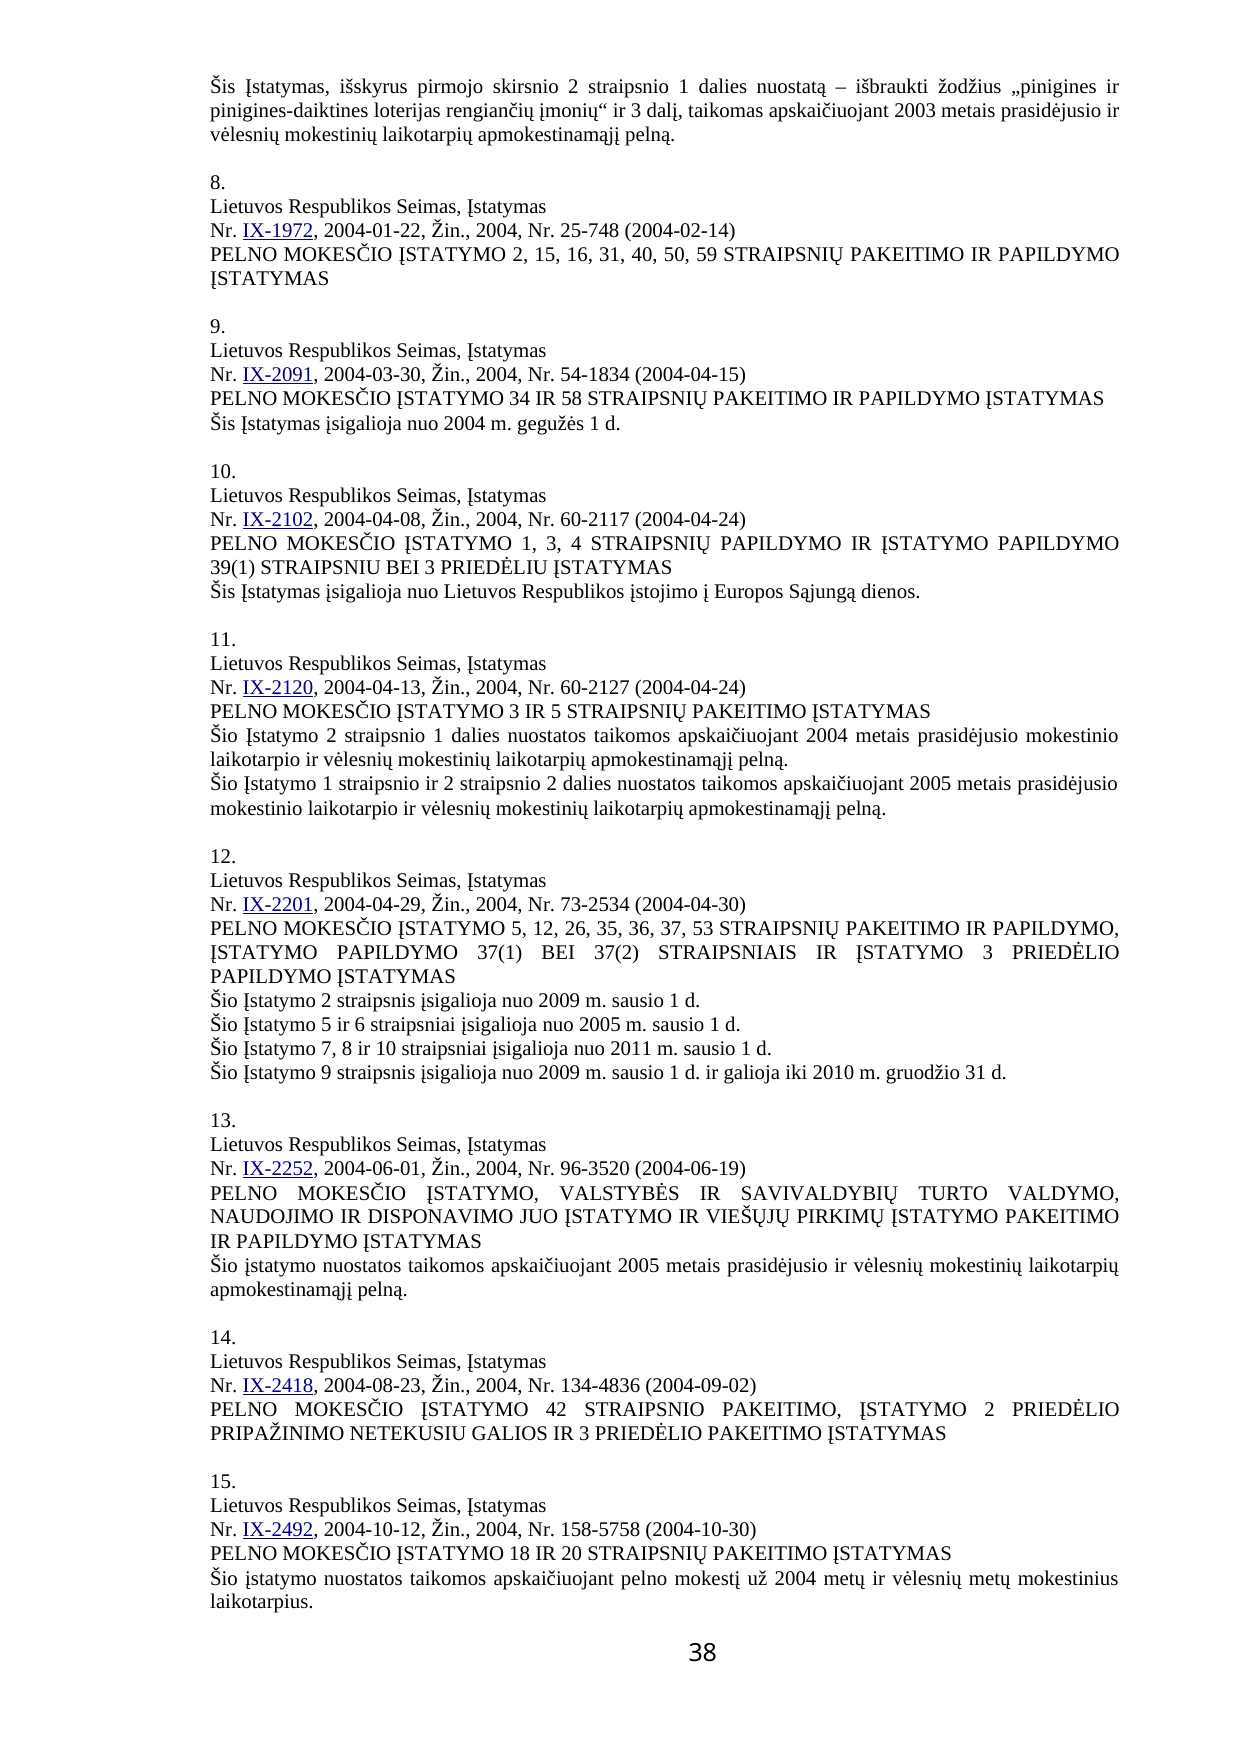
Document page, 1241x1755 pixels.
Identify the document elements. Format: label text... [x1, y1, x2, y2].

text Šio Įstatymo 2 straipsnio 1 dalies nuostatos taikomos apskaičiuojant 2004 metais prasidėjusio mokestinio laikotarpio ir vėlesnių mokestinių laikotarpių apmokestinamąjį pelną. [210, 723, 1120, 771]
text Nr. IX-2418, 2004-08-23, Žin., 2004, Nr. 134-4836 (2004-09-02) [210, 1373, 1120, 1397]
text Lietuvos Respublikos Seimas, Įstatymas [210, 1132, 1120, 1156]
text 13. [210, 1108, 1120, 1132]
text Lietuvos Respublikos Seimas, Įstatymas [210, 194, 1120, 218]
text PELNO MOKESČIO ĮSTATYMO 42 STRAIPSNIO PAKEITIMO, ĮSTATYMO 2 PRIEDĖLIO PRIPAŽINIMO NETEKUSIU GALIOS IR 3 PRIEDĖLIO PAKEITIMO ĮSTATYMAS [210, 1397, 1120, 1445]
text PELNO MOKESČIO ĮSTATYMO, VALSTYBĖS IR SAVIVALDYBIŲ TURTO VALDYMO, NAUDOJIMO IR DISPONAVIMO JUO ĮSTATYMO IR VIEŠŲJŲ PIRKIMŲ ĮSTATYMO PAKEITIMO IR PAPILDYMO ĮSTATYMAS [210, 1180, 1120, 1253]
text Lietuvos Respublikos Seimas, Įstatymas [210, 483, 1120, 507]
text Nr. IX-1972, 2004-01-22, Žin., 2004, Nr. 25-748 (2004-02-14) [210, 218, 1120, 242]
text Lietuvos Respublikos Seimas, Įstatymas [210, 338, 1120, 362]
text Nr. IX-2201, 2004-04-29, Žin., 2004, Nr. 73-2534 (2004-04-30) [210, 892, 1120, 916]
text Lietuvos Respublikos Seimas, Įstatymas [210, 868, 1120, 892]
text 9. [210, 314, 1120, 338]
text Lietuvos Respublikos Seimas, Įstatymas [210, 651, 1120, 675]
text 12. [210, 843, 1120, 868]
text PELNO MOKESČIO ĮSTATYMO 34 IR 58 STRAIPSNIŲ PAKEITIMO IR PAPILDYMO ĮSTATYMAS [210, 386, 1120, 410]
text PELNO MOKESČIO ĮSTATYMO 3 IR 5 STRAIPSNIŲ PAKEITIMO ĮSTATYMAS [210, 699, 1120, 723]
text Šio Įstatymo 1 straipsnio ir 2 straipsnio 2 dalies nuostatos taikomos apskaičiuojant 2005 metais prasidėjusio mokestinio laikotarpio ir vėlesnių mokestinių laikotarpių apmokestinamąjį pelną. [210, 771, 1120, 819]
text PELNO MOKESČIO ĮSTATYMO 18 IR 20 STRAIPSNIŲ PAKEITIMO ĮSTATYMAS [210, 1541, 1120, 1565]
text Šio Įstatymo 2 straipsnis įsigalioja nuo 2009 m. sausio 1 d. [210, 988, 1120, 1012]
text 10. [210, 458, 1120, 483]
text Šio Įstatymo 7, 8 ir 10 straipsniai įsigalioja nuo 2011 m. sausio 1 d. [210, 1036, 1120, 1060]
text Nr. IX-2091, 2004-03-30, Žin., 2004, Nr. 54-1834 (2004-04-15) [210, 362, 1120, 386]
text Šio Įstatymo 5 ir 6 straipsniai įsigalioja nuo 2005 m. sausio 1 d. [210, 1012, 1120, 1036]
text Šio Įstatymo 9 straipsnis įsigalioja nuo 2009 m. sausio 1 d. ir galioja iki 2010 m. gruodžio 31 d. [210, 1060, 1120, 1084]
text Nr. IX-2492, 2004-10-12, Žin., 2004, Nr. 158-5758 (2004-10-30) [210, 1517, 1120, 1541]
text 8. [210, 170, 1120, 194]
text PELNO MOKESČIO ĮSTATYMO 5, 12, 26, 35, 36, 37, 53 STRAIPSNIŲ PAKEITIMO IR PAPILDYMO, ĮSTATYMO PAPILDYMO 37(1) BEI 37(2) STRAIPSNIAIS IR ĮSTATYMO 3 PRIEDĖLIO PAPILDYMO ĮSTATYMAS [210, 916, 1120, 988]
text Nr. IX-2252, 2004-06-01, Žin., 2004, Nr. 96-3520 (2004-06-19) [210, 1156, 1120, 1180]
text Šis Įstatymas įsigalioja nuo 2004 m. gegužės 1 d. [210, 410, 1120, 434]
text Lietuvos Respublikos Seimas, Įstatymas [210, 1349, 1120, 1373]
text Šio įstatymo nuostatos taikomos apskaičiuojant 2005 metais prasidėjusio ir vėlesnių mokestinių laikotarpių apmokestinamąjį pelną. [210, 1253, 1120, 1301]
text Lietuvos Respublikos Seimas, Įstatymas [210, 1493, 1120, 1517]
text PELNO MOKESČIO ĮSTATYMO 2, 15, 16, 31, 40, 50, 59 STRAIPSNIŲ PAKEITIMO IR PAPILDYMO ĮSTATYMAS [210, 242, 1120, 290]
text PELNO MOKESČIO ĮSTATYMO 1, 3, 4 STRAIPSNIŲ PAPILDYMO IR ĮSTATYMO PAPILDYMO 39(1) STRAIPSNIU BEI 3 PRIEDĖLIU ĮSTATYMAS [210, 531, 1120, 579]
text Nr. IX-2102, 2004-04-08, Žin., 2004, Nr. 60-2117 (2004-04-24) [210, 507, 1120, 531]
text 14. [210, 1325, 1120, 1349]
text Šis Įstatymas įsigalioja nuo Lietuvos Respublikos įstojimo į Europos Sąjungą dienos. [210, 579, 1120, 603]
text Šio įstatymo nuostatos taikomos apskaičiuojant pelno mokestį už 2004 metų ir vėlesnių metų mokestinius laikotarpius. [210, 1565, 1120, 1613]
text Nr. IX-2120, 2004-04-13, Žin., 2004, Nr. 60-2127 (2004-04-24) [210, 675, 1120, 699]
text 11. [210, 627, 1120, 651]
text 15. [210, 1469, 1120, 1493]
text Šis Įstatymas, išskyrus pirmojo skirsnio 2 straipsnio 1 dalies nuostatą – išbraukti žodžius „pinigines ir pinigines-daiktines loterijas rengiančių įmonių“ ir 3 dalį, taikomas apskaičiuojant 2003 metais prasidėjusio ir vėlesnių mokestinių laikotarpių apmokestinamąjį pelną. [210, 73, 1120, 146]
